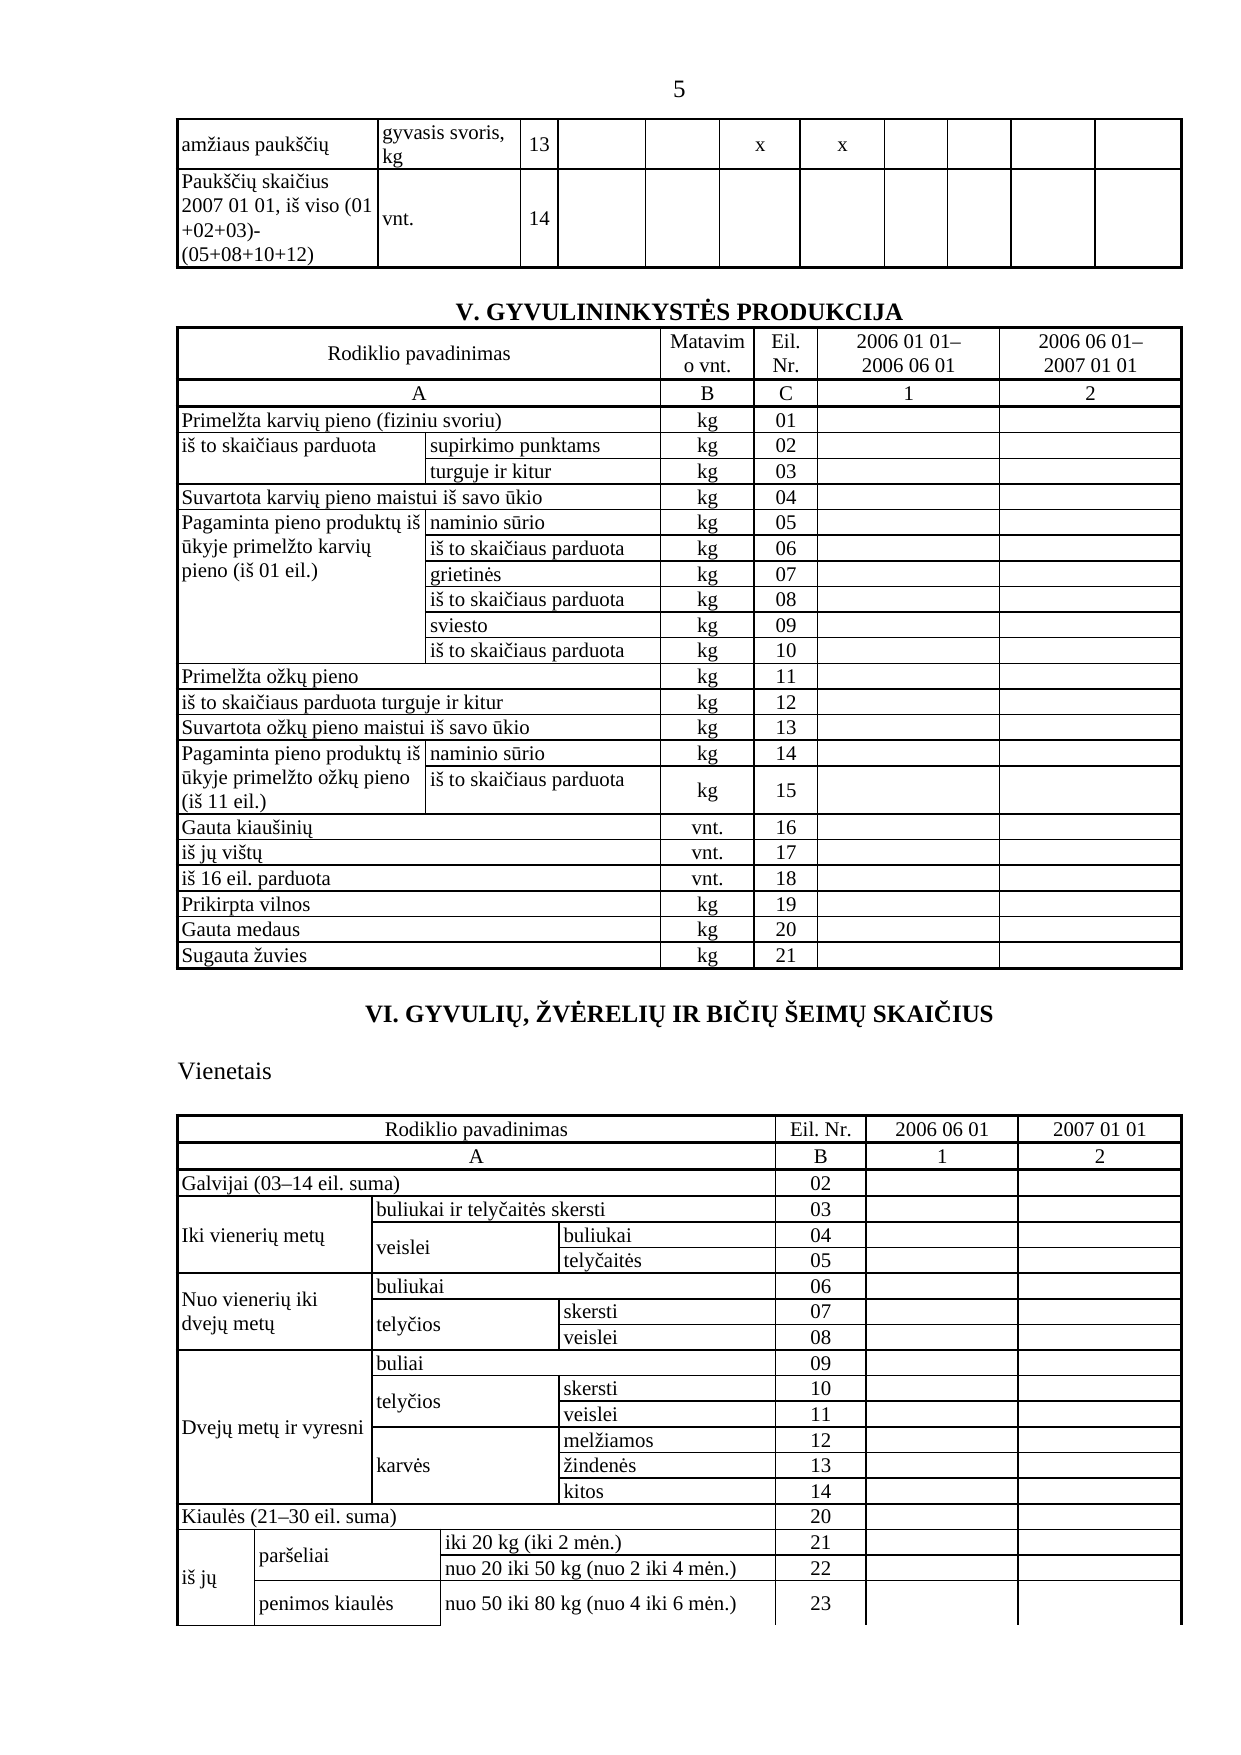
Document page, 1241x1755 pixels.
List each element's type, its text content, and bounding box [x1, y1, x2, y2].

table_cell Dvejų metų ir vyresni [179, 1351, 371, 1503]
table_cell [995, 408, 999, 432]
table_cell [818, 638, 822, 662]
table_cell kg [661, 485, 665, 509]
table_cell 1 [995, 381, 999, 405]
table_cell telyčios [373, 1300, 558, 1349]
table_header Rodiklio pavadinimas [179, 329, 660, 377]
table_cell vnt. [379, 170, 520, 266]
table_cell Iki vienerių metų [179, 1197, 371, 1272]
table_cell 06 [813, 536, 817, 560]
table_cell 15 [755, 767, 817, 813]
table_cell kg [661, 562, 665, 586]
table_cell [720, 170, 799, 266]
text V. GYVULININKYSTĖS PRODUKCIJA [177, 297, 1181, 326]
table_cell [559, 170, 645, 266]
table_cell kg [661, 767, 753, 813]
table_cell [995, 741, 999, 765]
table_cell 17 [813, 840, 817, 864]
table_cell [867, 1300, 1017, 1323]
table_cell [818, 741, 822, 765]
table_cell [559, 120, 645, 168]
table_cell kg [661, 536, 665, 560]
table_cell 07 [776, 1300, 865, 1323]
table_cell [1012, 170, 1094, 266]
table_cell 08 [813, 587, 817, 611]
table_cell vnt. [661, 840, 665, 864]
table_cell [818, 536, 822, 560]
table_cell kg [661, 715, 665, 739]
table_cell kg [661, 587, 665, 611]
table_cell [818, 408, 822, 432]
table_cell [885, 120, 947, 168]
table_cell kg [661, 741, 665, 765]
table_cell veislei [373, 1223, 558, 1272]
table_cell 14 [521, 170, 557, 266]
table_cell [818, 562, 822, 586]
table_cell [995, 459, 999, 483]
table_cell [818, 815, 822, 839]
table_cell 02 [813, 433, 817, 457]
text VI. GYVULIŲ, ŽVĖRELIŲ IR BIČIŲ ŠEIMŲ SKAIČIUS [177, 999, 1181, 1027]
table_cell [995, 815, 999, 839]
table_cell 01 [813, 408, 817, 432]
table_cell [818, 613, 822, 637]
table_cell [995, 840, 999, 864]
table_cell [995, 587, 999, 611]
table_header Eil. Nr. [813, 329, 817, 377]
table_cell 14 [813, 741, 817, 765]
table_cell iš to skaičiaus parduota [179, 433, 425, 483]
table_cell [818, 510, 822, 534]
table_cell [1012, 120, 1094, 168]
table_cell [995, 690, 999, 714]
table_cell 21 [813, 943, 817, 967]
table_cell [885, 170, 947, 266]
table_cell [818, 943, 822, 967]
table_cell Pagaminta pieno produktų iš ūkyje primelžto karvių pieno (iš 01 eil.) [179, 510, 425, 662]
table_cell kg [661, 408, 665, 432]
table_cell [818, 866, 822, 890]
table_cell [995, 536, 999, 560]
table_cell x [720, 120, 799, 168]
table_cell kg [661, 943, 665, 967]
table_cell 16 [813, 815, 817, 839]
table_cell [995, 638, 999, 662]
table_cell 10 [813, 638, 817, 662]
table_cell [867, 1581, 1017, 1625]
table_cell kg [661, 892, 665, 916]
table_cell C [813, 381, 817, 405]
table_cell nuo 50 iki 80 kg (nuo 4 iki 6 mėn.) [441, 1581, 775, 1625]
table_cell [801, 170, 884, 266]
table_cell iš jų [179, 1530, 254, 1625]
table_cell [948, 120, 1010, 168]
table_cell [1096, 120, 1180, 168]
table_cell skersti [560, 1300, 775, 1323]
table_cell kg [661, 613, 665, 637]
table_cell Krito ir žuvo įvairaus amžiaus paukščių [179, 120, 377, 168]
table_cell [818, 587, 822, 611]
table_cell 12 [813, 690, 817, 714]
table_cell [995, 917, 999, 941]
table_cell Kiaulės (21–30 eil. suma) [179, 1505, 775, 1528]
table_cell [995, 715, 999, 739]
table_cell [995, 892, 999, 916]
table_cell 19 [813, 892, 817, 916]
table_cell 20 [813, 917, 817, 941]
table_cell [818, 690, 822, 714]
table_cell karvės [373, 1428, 558, 1503]
table_cell [818, 767, 999, 813]
table_cell 07 [813, 562, 817, 586]
text Vienetais [177, 1056, 1181, 1085]
table_cell [995, 866, 999, 890]
table_cell 11 [813, 664, 817, 688]
table_cell [995, 510, 999, 534]
table_cell penimos kiaulės (įskaitant išbrokuotas paršavedės ir kuilius) [255, 1581, 440, 1625]
table_cell [818, 459, 822, 483]
table_cell kg [661, 917, 665, 941]
table_cell kg [661, 690, 665, 714]
table_cell [995, 433, 999, 457]
table_cell [1019, 1300, 1180, 1323]
table_cell [646, 170, 719, 266]
table_cell kg [661, 664, 665, 688]
table_cell kg [661, 459, 665, 483]
table_cell 09 [813, 613, 817, 637]
table_cell 23 [776, 1581, 865, 1625]
table_cell B [661, 381, 665, 405]
table_cell [818, 485, 822, 509]
table_cell vnt. [661, 815, 665, 839]
table_cell paršeliai [255, 1530, 440, 1580]
table_cell [818, 892, 822, 916]
table_cell [995, 943, 999, 967]
table_cell [1096, 170, 1180, 266]
table_cell x [801, 120, 884, 168]
table_cell kg [661, 433, 665, 457]
table_cell [818, 840, 822, 864]
table_cell kg [661, 638, 665, 662]
table_cell A [656, 381, 660, 405]
table_cell telyčios [373, 1376, 558, 1426]
table_cell iš to skaičiaus parduota [426, 767, 660, 813]
table_cell 18 [813, 866, 817, 890]
table_cell [995, 664, 999, 688]
table_cell vnt. [661, 866, 665, 890]
table_cell [818, 433, 822, 457]
table_cell 13 [521, 120, 557, 168]
table_cell kg [661, 510, 665, 534]
table_cell [1000, 767, 1180, 813]
table_cell [818, 664, 822, 688]
table_cell 05 [813, 510, 817, 534]
table_cell [818, 715, 822, 739]
table_cell [646, 120, 719, 168]
table_cell [818, 917, 822, 941]
table_cell 13 [813, 715, 817, 739]
table_cell 03 [813, 459, 817, 483]
table_cell [995, 562, 999, 586]
table_cell [1019, 1581, 1180, 1625]
table_cell [948, 170, 1010, 266]
table_cell 04 [813, 485, 817, 509]
table_cell [995, 485, 999, 509]
table_cell Nuo vienerių iki dvejų metų [179, 1274, 371, 1349]
table_cell [995, 613, 999, 637]
table_cell 1 [818, 381, 822, 405]
table_cell A [771, 1144, 775, 1168]
